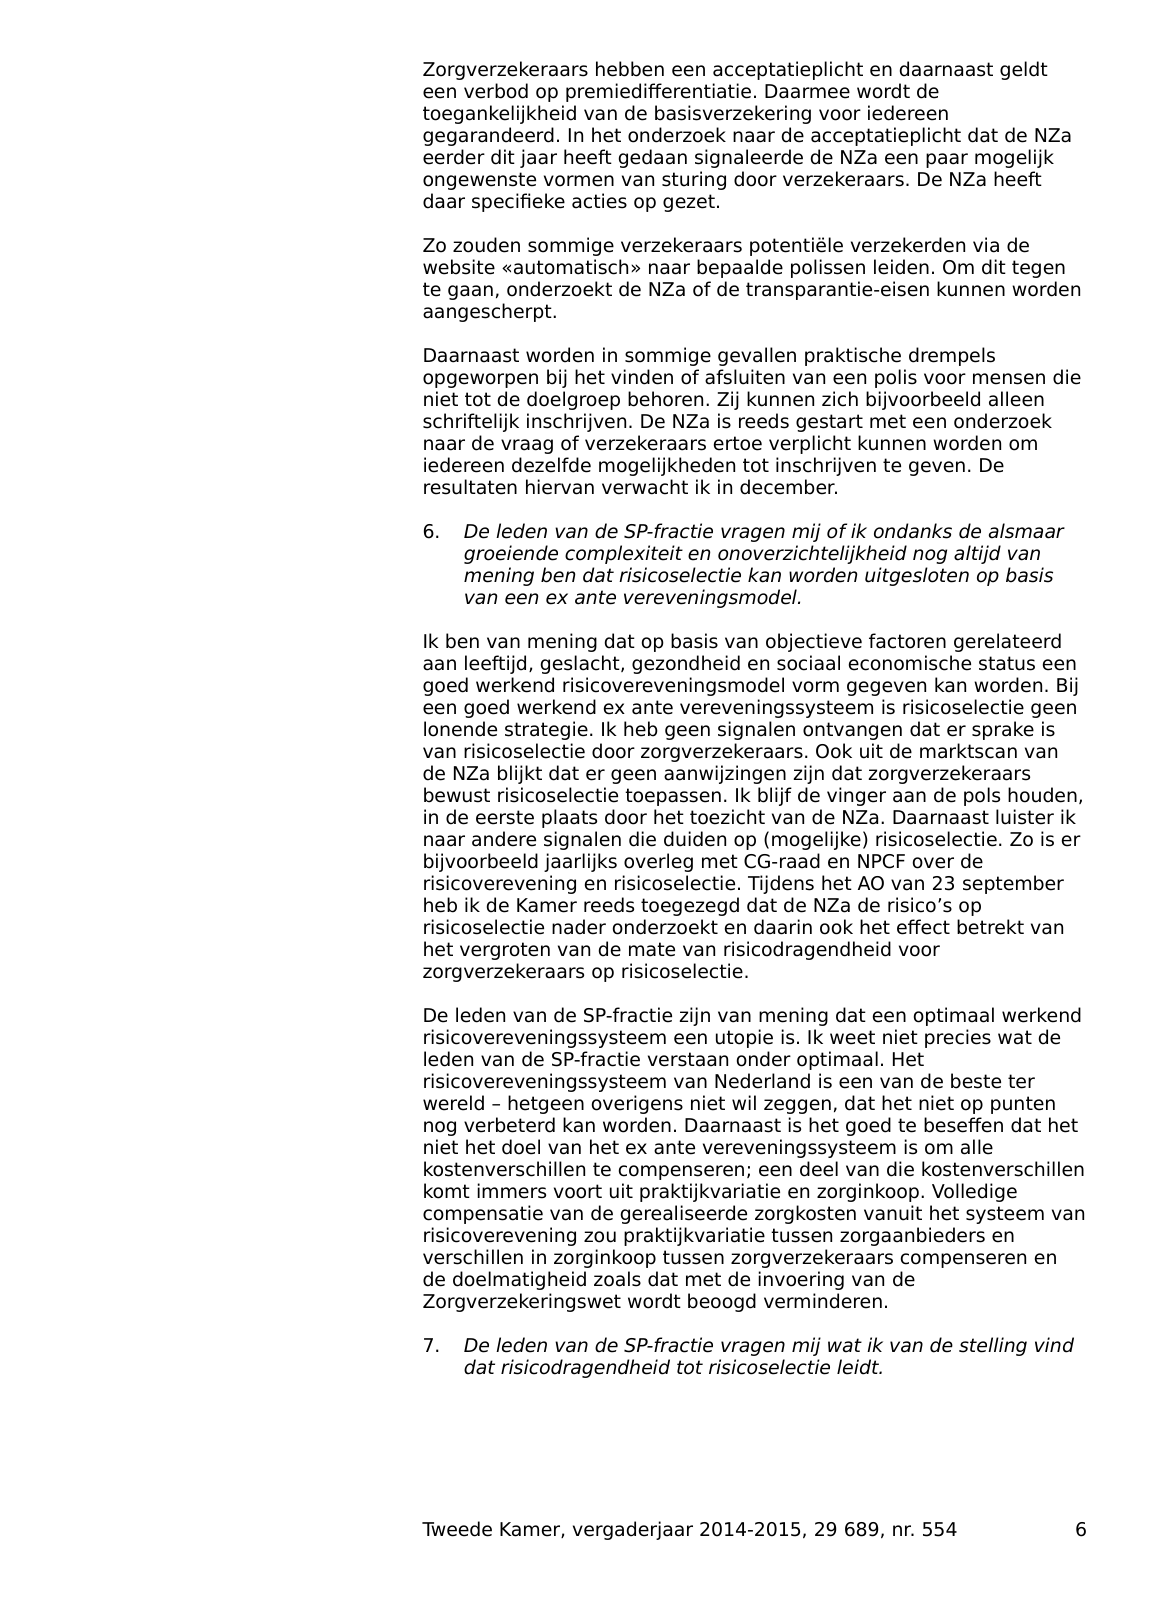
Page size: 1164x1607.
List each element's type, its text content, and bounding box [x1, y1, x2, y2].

text Ik ben van mening dat op basis van objectieve factoren gerelateerd aan leeftijd, geslacht, gezondheid en sociaal economische status een goed werkend risicovereveningsmodel vorm gegeven kan worden. Bij een goed werkend ex ante vereveningssysteem is risicoselectie geen lonende strategie. Ik heb geen signalen ontvangen dat er sprake is van risicoselectie door zorgverzekeraars. Ook uit de marktscan van de NZa blijkt dat er geen aanwijzingen zijn dat zorgverzekeraars bewust risicoselectie toepassen. Ik blijf de vinger aan de pols houden, in de eerste plaats door het toezicht van de NZa. Daarnaast luister ik naar andere signalen die duiden op (mogelijke) risicoselectie. Zo is er bijvoorbeeld jaarlijks overleg met CG-raad en NPCF over de risicoverevening en risicoselectie. Tijdens het AO van 23 september heb ik de Kamer reeds toegezegd dat de NZa de risico’s op risicoselectie nader onderzoekt en daarin ook het effect betrekt van het vergroten van de mate van risicodragendheid voor zorgverzekeraars op risicoselectie. [422, 631, 1087, 983]
text 7. De leden van de SP-fractie vragen mij wat ik van de stelling vind dat risicodragendheid tot risicoselectie leidt. [422, 1335, 1087, 1379]
text Daarnaast worden in sommige gevallen praktische drempels opgeworpen bij het vinden of afsluiten van een polis voor mensen die niet tot de doelgroep behoren. Zij kunnen zich bijvoorbeeld alleen schriftelijk inschrijven. De NZa is reeds gestart met een onderzoek naar de vraag of verzekeraars ertoe verplicht kunnen worden om iedereen dezelfde mogelijkheden tot inschrijven te geven. De resultaten hiervan verwacht ik in december. [422, 345, 1087, 499]
text Zorgverzekeraars hebben een acceptatieplicht en daarnaast geldt een verbod op premiedifferentiatie. Daarmee wordt de toegankelijkheid van de basisverzekering voor iedereen gegarandeerd. In het onderzoek naar de acceptatieplicht dat de NZa eerder dit jaar heeft gedaan signaleerde de NZa een paar mogelijk ongewenste vormen van sturing door verzekeraars. De NZa heeft daar specifieke acties op gezet. [422, 59, 1087, 213]
text De leden van de SP-fractie zijn van mening dat een optimaal werkend risicovereveningssysteem een utopie is. Ik weet niet precies wat de leden van de SP-fractie verstaan onder optimaal. Het risicovereveningssysteem van Nederland is een van de beste ter wereld – hetgeen overigens niet wil zeggen, dat het niet op punten nog verbeterd kan worden. Daarnaast is het goed te beseffen dat het niet het doel van het ex ante vereveningssysteem is om alle kostenverschillen te compenseren; een deel van die kostenverschillen komt immers voort uit praktijkvariatie en zorginkoop. Volledige compensatie van de gerealiseerde zorgkosten vanuit het systeem van risicoverevening zou praktijkvariatie tussen zorgaanbieders en verschillen in zorginkoop tussen zorgverzekeraars compenseren en de doelmatigheid zoals dat met de invoering van de Zorgverzekeringswet wordt beoogd verminderen. [422, 1005, 1087, 1313]
text Zo zouden sommige verzekeraars potentiële verzekerden via de website «automatisch» naar bepaalde polissen leiden. Om dit tegen te gaan, onderzoekt de NZa of de transparantie-eisen kunnen worden aangescherpt. [422, 235, 1087, 323]
text 6. De leden van de SP-fractie vragen mij of ik ondanks de alsmaar groeiende complexiteit en onoverzichtelijkheid nog altijd van mening ben dat risicoselectie kan worden uitgesloten op basis van een ex ante vereveningsmodel. [422, 521, 1087, 609]
